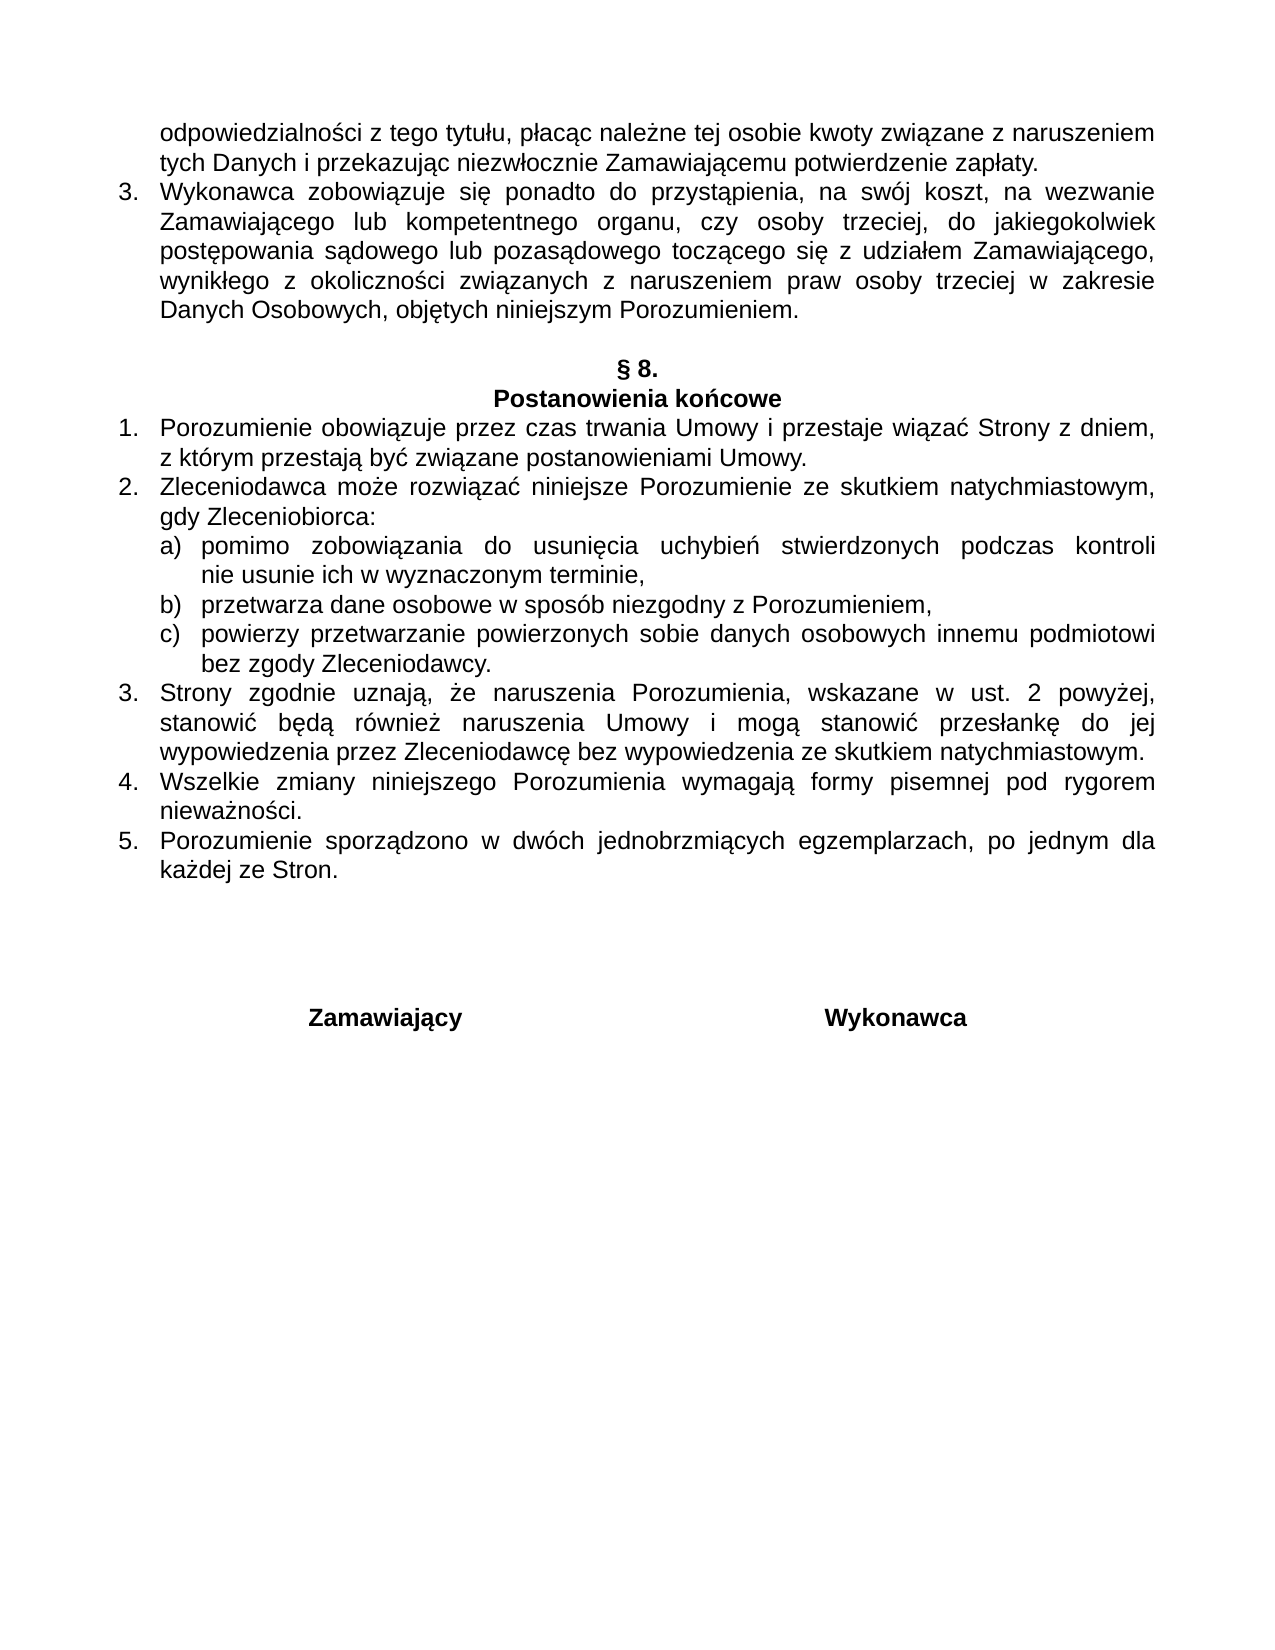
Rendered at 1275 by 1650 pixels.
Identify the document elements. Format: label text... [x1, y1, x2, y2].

text 2. Zleceniodawca może rozwiązać niniejsze Porozumienie ze skutkiem natychmiastowym, gdy Zleceniobiorca: [118, 472, 1157, 531]
text 4. Wszelkie zmiany niniejszego Porozumienia wymagają formy pisemnej pod rygorem nieważności. [118, 767, 1157, 826]
text § 8. [118, 354, 1157, 383]
text 3. Wykonawca zobowiązuje się ponadto do przystąpienia, na swój koszt, na wezwanie Zamawiającego lub kompetentnego organu, czy osoby trzeciej, do jakiegokolwiek postępowania sądowego lub pozasądowego toczącego się z udziałem Zamawiającego, wynikłego z okoliczności związanych z naruszeniem praw osoby trzeciej w zakresie Danych Osobowych, objętych niniejszym Porozumieniem. [118, 177, 1157, 324]
text Postanowienia końcowe [118, 383, 1157, 413]
text a) pomimo zobowiązania do usunięcia uchybień stwierdzonych podczas kontroli nie usunie ich w wyznaczonym terminie, [159, 531, 1157, 590]
text 5. Porozumienie sporządzono w dwóch jednobrzmiących egzemplarzach, po jednym dla każdej ze Stron. [118, 826, 1157, 884]
text c) powierzy przetwarzanie powierzonych sobie danych osobowych innemu podmiotowi bez zgody Zleceniodawcy. [159, 619, 1157, 678]
text 3. Strony zgodnie uznają, że naruszenia Porozumienia, wskazane w ust. 2 powyżej, stanowić będą również naruszenia Umowy i mogą stanowić przesłankę do jej wypowiedzenia przez Zleceniodawcę bez wypowiedzenia ze skutkiem natychmiastowym. [118, 678, 1157, 767]
text 1. Porozumienie obowiązuje przez czas trwania Umowy i przestaje wiązać Strony z dniem, z którym przestają być związane postanowieniami Umowy. [118, 413, 1157, 472]
text b) przetwarza dane osobowe w sposób niezgodny z Porozumieniem, [159, 590, 1157, 619]
text Zamawiający Wykonawca [118, 1002, 1157, 1032]
text odpowiedzialności z tego tytułu, płacąc należne tej osobie kwoty związane z naruszeniem tych Danych i przekazując niezwłocznie Zamawiającemu potwierdzenie zapłaty. [118, 118, 1157, 177]
